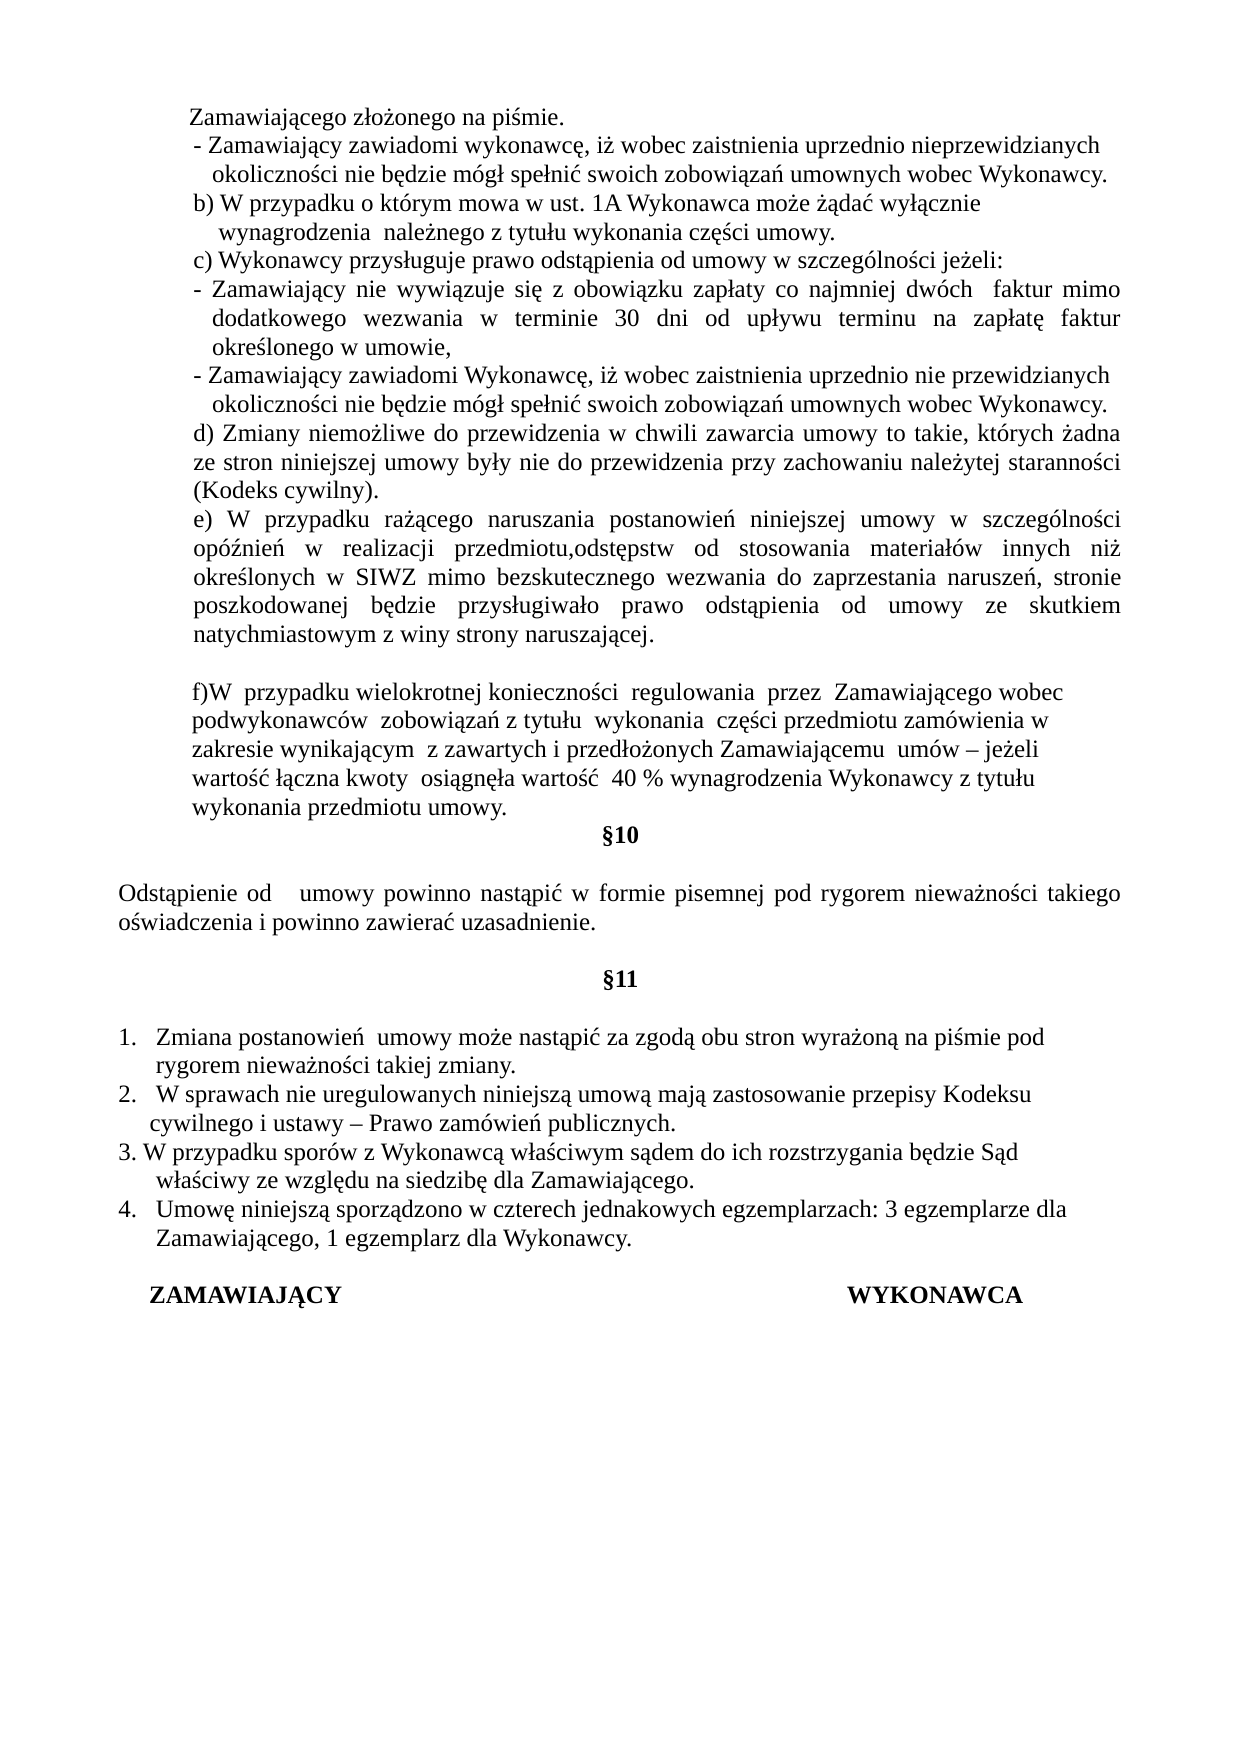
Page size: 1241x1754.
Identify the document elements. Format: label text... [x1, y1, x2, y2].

list - Zamawiający zawiadomi wykonawcę, iż wobec zaistnienia uprzednio nieprzewidzianych [193, 130, 1122, 159]
text ZAMAWIAJĄCY WYKONAWCA [149, 1280, 1122, 1309]
list Zmiana postanowień umowy może nastąpić za zgodą obu stron wyrażoną na piśmie pod [118, 1022, 1122, 1050]
list d) Zmiany niemożliwe do przewidzenia w chwili zawarcia umowy to takie, których żadna ze stron niniejszej umowy były nie do przewidzenia przy zachowaniu należytej staranności (Kodeks cywilny). [193, 418, 1122, 504]
list - Zamawiający zawiadomi Wykonawcę, iż wobec zaistnienia uprzednio nie przewidzianych [193, 360, 1122, 389]
list cywilnego i ustawy – Prawo zamówień publicznych. [118, 1108, 1122, 1137]
list okoliczności nie będzie mógł spełnić swoich zobowiązań umownych wobec Wykonawcy. [193, 159, 1122, 188]
list rygorem nieważności takiej zmiany. [118, 1050, 1122, 1079]
list Zamawiającego, 1 egzemplarz dla Wykonawcy. [118, 1223, 1122, 1252]
list 4. Umowę niniejszą sporządzono w czterech jednakowych egzemplarzach: 3 egzemplarze dla [118, 1194, 1122, 1223]
list Zamawiającego złożonego na piśmie. [151, 102, 1122, 130]
list właściwy ze względu na siedzibę dla Zamawiającego. [118, 1165, 1122, 1194]
list f)W przypadku wielokrotnej konieczności regulowania przez Zamawiającego wobec podwykonawców zobowiązań z tytułu wykonania części przedmiotu zamówienia w zakresie wynikającym z zawartych i przedłożonych Zamawiającemu umów – jeżeli wartość łączna kwoty osiągnęła wartość 40 % wynagrodzenia Wykonawcy z tytułu wykonania przedmiotu umowy. [192, 677, 1122, 820]
list wynagrodzenia należnego z tytułu wykonania części umowy. [193, 217, 1122, 245]
text - Zamawiający nie wywiązuje się z obowiązku zapłaty co najmniej dwóch faktur mimo dodatkowego wezwania w terminie 30 dni od upływu terminu na zapłatę faktur określonego w umowie, [193, 274, 1122, 360]
text §10 [118, 820, 1122, 849]
list W sprawach nie uregulowanych niniejszą umową mają zastosowanie przepisy Kodeksu [118, 1079, 1122, 1108]
list 3. W przypadku sporów z Wykonawcą właściwym sądem do ich rozstrzygania będzie Sąd [118, 1137, 1122, 1165]
text §11 [118, 964, 1122, 993]
list b) W przypadku o którym mowa w ust. 1A Wykonawca może żądać wyłącznie [193, 188, 1122, 217]
list Odstąpienie od umowy powinno nastąpić w formie pisemnej pod rygorem nieważności takiego oświadczenia i powinno zawierać uzasadnienie. [118, 878, 1122, 935]
list e) W przypadku rażącego naruszania postanowień niniejszej umowy w szczególności opóźnień w realizacji przedmiotu,odstępstw od stosowania materiałów innych niż określonych w SIWZ mimo bezskutecznego wezwania do zaprzestania naruszeń, stronie poszkodowanej będzie przysługiwało prawo odstąpienia od umowy ze skutkiem natychmiastowym z winy strony naruszającej. [193, 504, 1122, 648]
list c) Wykonawcy przysługuje prawo odstąpienia od umowy w szczególności jeżeli: [193, 245, 1122, 274]
list okoliczności nie będzie mógł spełnić swoich zobowiązań umownych wobec Wykonawcy. [193, 389, 1122, 418]
